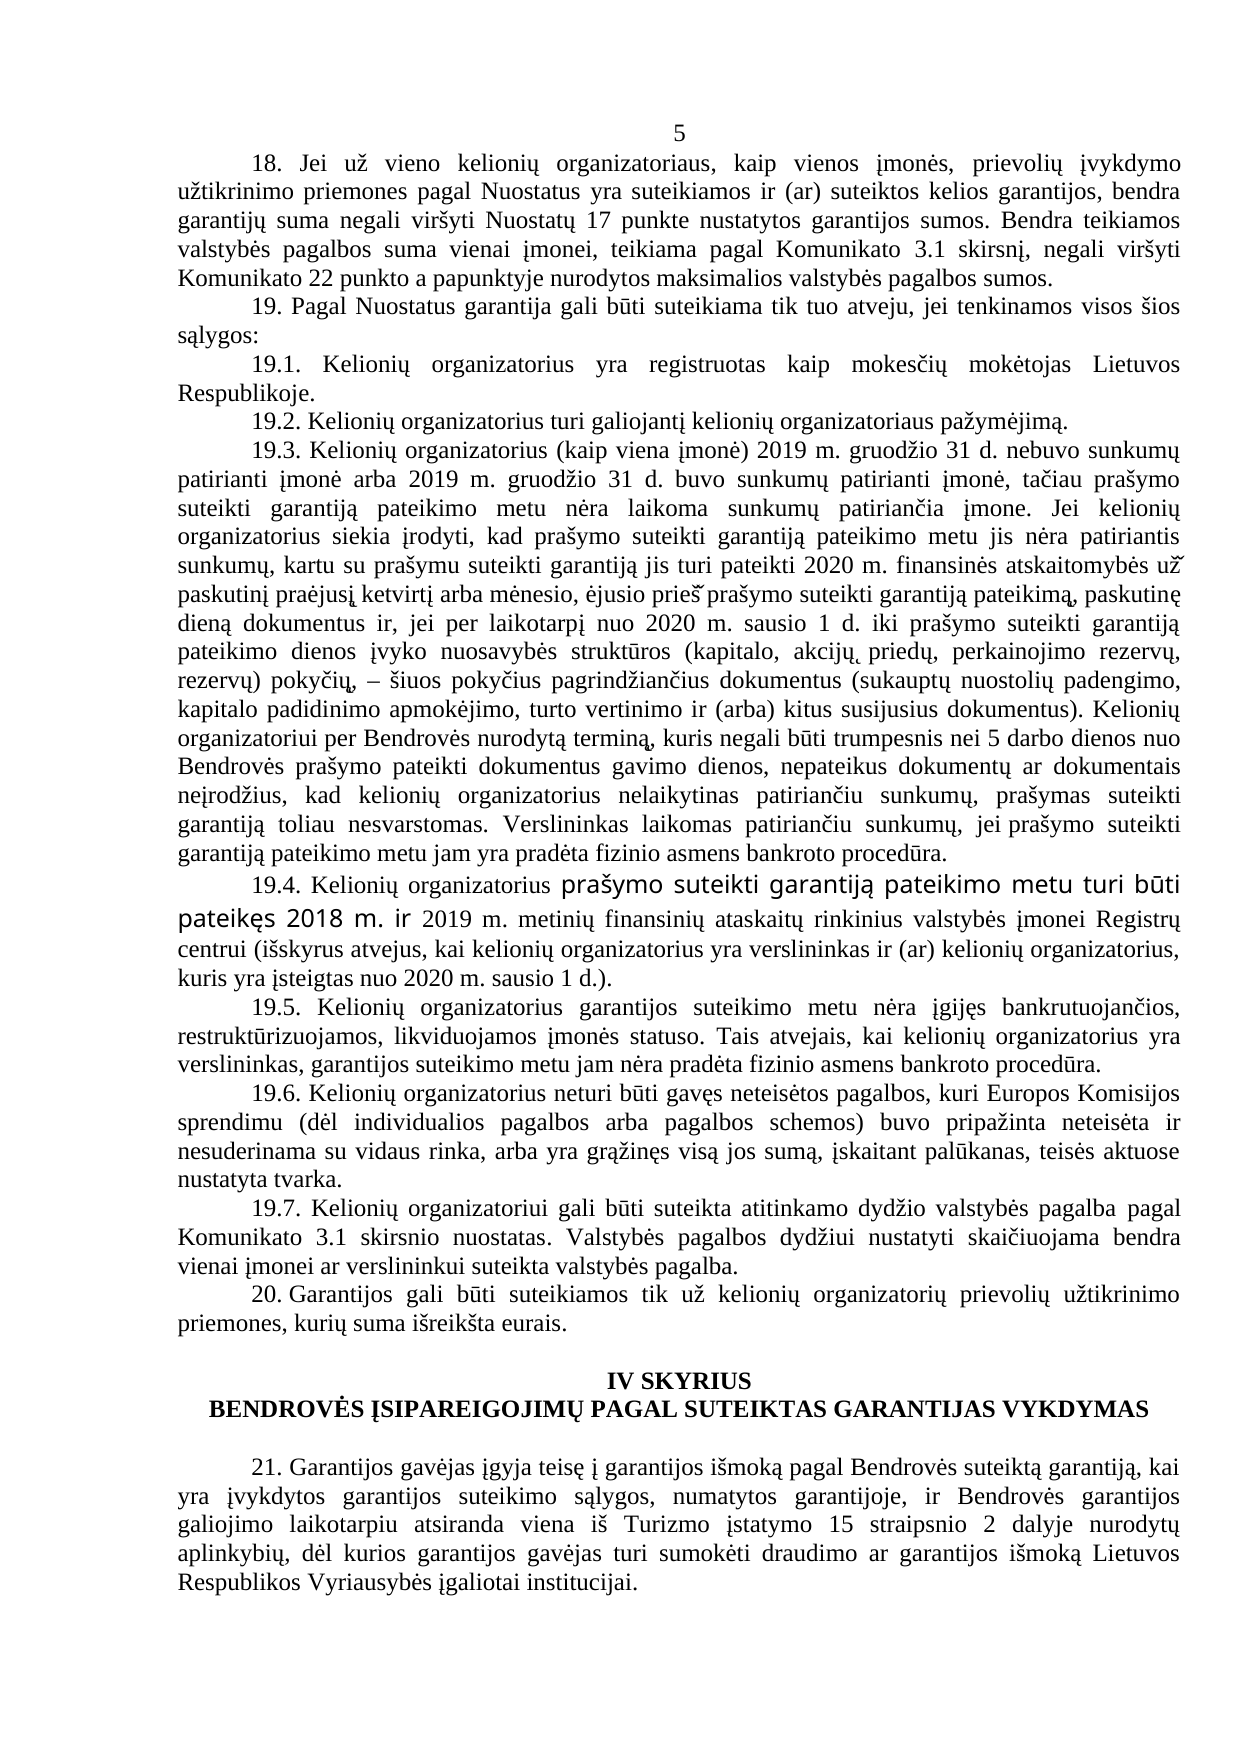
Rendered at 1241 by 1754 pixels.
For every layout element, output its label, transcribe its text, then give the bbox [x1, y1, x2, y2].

text 18. Jei už vieno kelionių organizatoriaus, kaip vienos įmonės, prievolių įvykdymo užtikrinimo priemones pagal Nuostatus yra suteikiamos ir (ar) suteiktos kelios garantijos, bendra garantijų suma negali viršyti Nuostatų 17 punkte nustatytos garantijos sumos. Bendra teikiamos valstybės pagalbos suma vienai įmonei, teikiama pagal Komunikato 3.1 skirsnį, negali viršyti Komunikato 22 punkto a papunktyje nurodytos maksimalios valstybės pagalbos sumos. [177, 148, 1181, 291]
text 19.5. Kelionių organizatorius garantijos suteikimo metu nėra įgijęs bankrutuojančios, restruktūrizuojamos, likviduojamos įmonės statuso. Tais atvejais, kai kelionių organizatorius yra verslininkas, garantijos suteikimo metu jam nėra pradėta fizinio asmens bankroto procedūra. [177, 992, 1181, 1078]
text 20. Garantijos gali būti suteikiamos tik už kelionių organizatorių prievolių užtikrinimo priemones, kurių suma išreikšta eurais. [177, 1279, 1181, 1337]
text 19.3. Kelionių organizatorius (kaip viena įmonė) 2019 m. gruodžio 31 d. nebuvo sunkumų patirianti įmonė arba 2019 m. gruodžio 31 d. buvo sunkumų patirianti įmonė, tačiau prašymo suteikti garantiją pateikimo metu nėra laikoma sunkumų patiriančia įmone. Jei kelionių organizatorius siekia įrodyti, kad prašymo suteikti garantiją pateikimo metu jis nėra patiriantis sunkumų, kartu su prašymu suteikti garantiją jis turi pateikti 2020 m. finansinės atskaitomybės už̌ paskutinį praėjusį̨ ketvirtį arba mėnesio, ėjusio prieš̌ prašymo suteikti garantiją pateikimą̨, paskutinę dieną dokumentus ir, jei per laikotarpį nuo 2020 m. sausio 1 d. iki prašymo suteikti garantiją pateikimo dienos įvyko nuosavybės struktūros (kapitalo, akcijų̨ priedų, perkainojimo rezervų, rezervų) pokyčių̨, – šiuos pokyčius pagrindžiančius dokumentus (sukauptų nuostolių padengimo, kapitalo padidinimo apmokėjimo, turto vertinimo ir (arba) kitus susijusius dokumentus). Kelionių organizatoriui per Bendrovės nurodytą terminą̨, kuris negali būti trumpesnis nei 5 darbo dienos nuo Bendrovės prašymo pateikti dokumentus gavimo dienos, nepateikus dokumentų ar dokumentais neįrodžius, kad kelionių organizatorius nelaikytinas patiriančiu sunkumų, prašymas suteikti garantiją toliau nesvarstomas. Verslininkas laikomas patiriančiu sunkumų, jei prašymo suteikti garantiją pateikimo metu jam yra pradėta fizinio asmens bankroto procedūra. [177, 435, 1181, 866]
text 19.6. Kelionių organizatorius neturi būti gavęs neteisėtos pagalbos, kuri Europos Komisijos sprendimu (dėl individualios pagalbos arba pagalbos schemos) buvo pripažinta neteisėta ir nesuderinama su vidaus rinka, arba yra grąžinęs visą jos sumą, įskaitant palūkanas, teisės aktuose nustatyta tvarka. [177, 1078, 1181, 1193]
text 19.1. Kelionių organizatorius yra registruotas kaip mokesčių mokėtojas Lietuvos Respublikoje. [177, 349, 1181, 406]
text 19. Pagal Nuostatus garantija gali būti suteikiama tik tuo atveju, jei tenkinamos visos šios sąlygos: [177, 291, 1181, 349]
text 19.7. Kelionių organizatoriui gali būti suteikta atitinkamo dydžio valstybės pagalba pagal Komunikato 3.1 skirsnio nuostatas. Valstybės pagalbos dydžiui nustatyti skaičiuojama bendra vienai įmonei ar verslininkui suteikta valstybės pagalba. [177, 1193, 1181, 1279]
text IV SKYRIUS [177, 1366, 1181, 1394]
text 21. Garantijos gavėjas įgyja teisę į garantijos išmoką pagal Bendrovės suteiktą garantiją, kai yra įvykdytos garantijos suteikimo sąlygos, numatytos garantijoje, ir Bendrovės garantijos galiojimo laikotarpiu atsiranda viena iš Turizmo įstatymo 15 straipsnio 2 dalyje nurodytų aplinkybių, dėl kurios garantijos gavėjas turi sumokėti draudimo ar garantijos išmoką Lietuvos Respublikos Vyriausybės įgaliotai institucijai. [177, 1452, 1181, 1596]
text BENDROVĖS ĮSIPAREIGOJIMŲ PAGAL SUTEIKTAS GARANTIJAS VYKDYMAS [177, 1394, 1181, 1423]
text 19.2. Kelionių organizatorius turi galiojantį kelionių organizatoriaus pažymėjimą. [177, 406, 1181, 435]
text 19.4. Kelionių organizatorius prašymo suteikti garantiją pateikimo metu turi būti pateikęs 2018 m. ir 2019 m. metinių finansinių ataskaitų rinkinius valstybės įmonei Registrų centrui (išskyrus atvejus, kai kelionių organizatorius yra verslininkas ir (ar) kelionių organizatorius, kuris yra įsteigtas nuo 2020 m. sausio 1 d.). [177, 866, 1181, 992]
